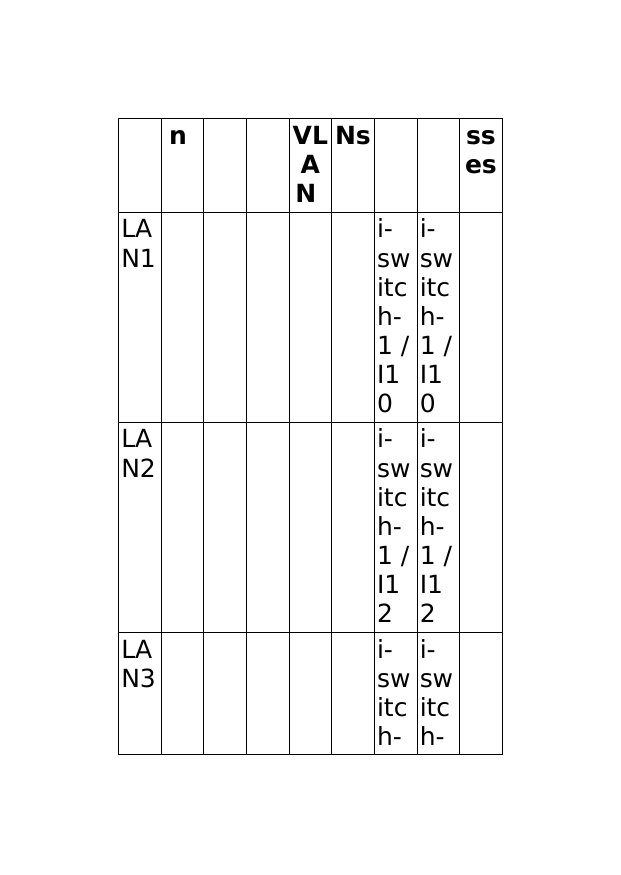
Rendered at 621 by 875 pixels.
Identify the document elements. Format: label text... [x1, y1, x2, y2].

table_cell [247, 213, 289, 422]
table_header sses [460, 119, 502, 212]
table_cell LAN1 [119, 213, 161, 422]
table_cell [460, 213, 502, 422]
table_cell [460, 633, 502, 754]
table_cell i-switch-1 / I10 [375, 213, 417, 422]
table_cell LAN3 [119, 633, 161, 754]
table_cell [247, 633, 289, 754]
table_cell [204, 213, 246, 422]
table_cell [460, 423, 502, 632]
table_cell i-switch- [375, 633, 417, 754]
table_cell [290, 213, 331, 422]
table_cell i-switch-1 / I10 [418, 213, 459, 422]
table_cell [332, 423, 374, 632]
table_header [418, 119, 459, 212]
table_cell [162, 423, 203, 632]
table_cell [162, 213, 203, 422]
table_cell [204, 423, 246, 632]
table_cell LAN2 [119, 423, 161, 632]
table_header [375, 119, 417, 212]
table_header VLAN [290, 119, 331, 212]
table_header n [162, 119, 203, 212]
table_cell [290, 423, 331, 632]
table_cell i-switch- [418, 633, 459, 754]
table_cell [162, 633, 203, 754]
table_header [247, 119, 289, 212]
table_cell [290, 633, 331, 754]
table_cell [332, 633, 374, 754]
table_header [204, 119, 246, 212]
table_cell i-switch-1 / I12 [418, 423, 459, 632]
table_header Ns [332, 119, 374, 212]
table_header [119, 119, 161, 212]
table_cell [204, 633, 246, 754]
table_cell [247, 423, 289, 632]
table_cell [332, 213, 374, 422]
table_cell i-switch-1 / I12 [375, 423, 417, 632]
